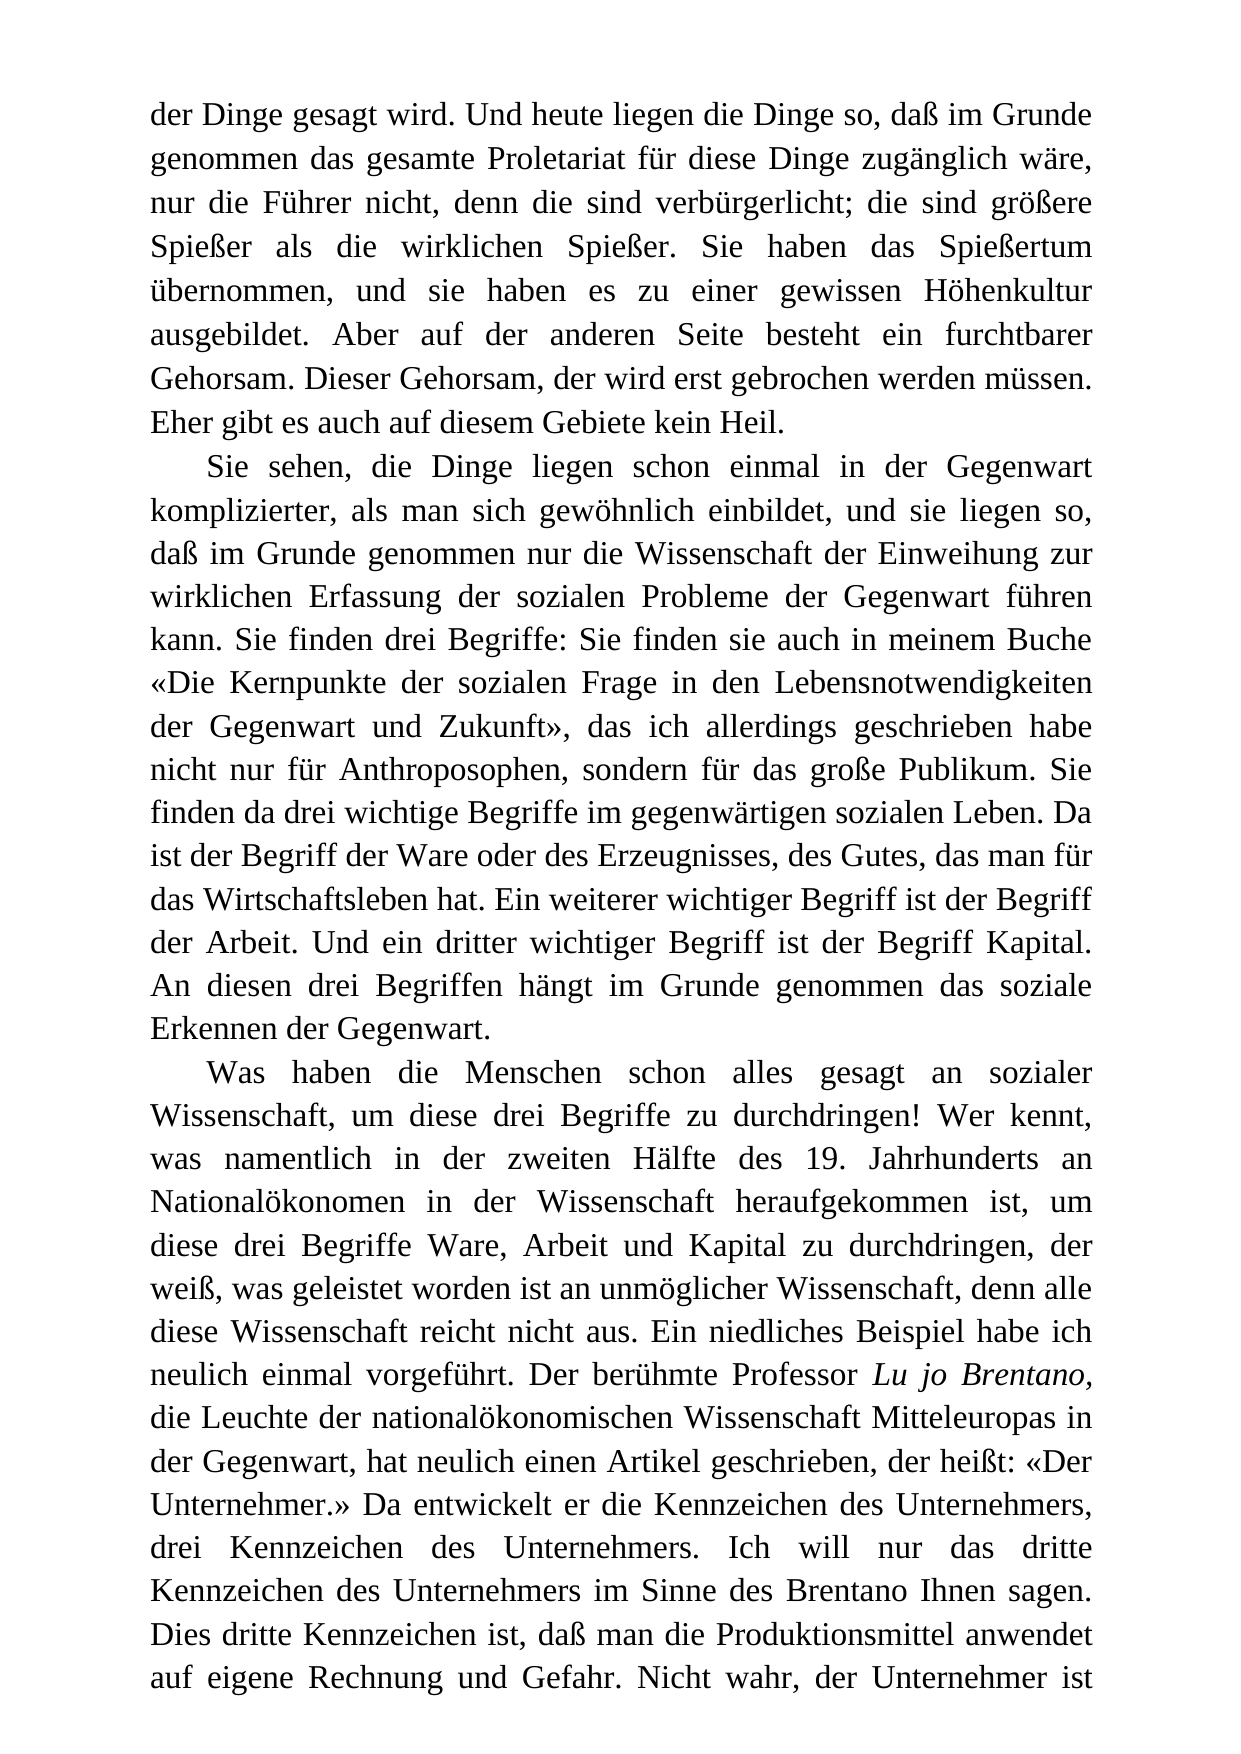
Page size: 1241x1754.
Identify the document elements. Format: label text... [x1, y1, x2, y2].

text der Dinge gesagt wird. Und heute liegen die Dinge so, daß im Grunde genommen das gesamte Proletariat für diese Dinge zugänglich wäre, nur die Führer nicht, denn die sind verbürgerlicht; die sind größere Spießer als die wirklichen Spießer. Sie haben das Spießertum übernommen, und sie haben es zu einer gewissen Höhenkultur ausgebildet. Aber auf der anderen Seite besteht ein furchtbarer Gehorsam. Dieser Gehorsam, der wird erst gebrochen werden müssen. Eher gibt es auch auf diesem Gebiete kein Heil. [150, 94, 1093, 441]
text Sie sehen, die Dinge liegen schon einmal in der Gegenwart komplizierter, als man sich gewöhnlich einbildet, und sie liegen so, daß im Grunde genommen nur die Wissenschaft der Einweihung zur wirklichen Erfassung der sozialen Probleme der Gegenwart führen kann. Sie finden drei Begriffe: Sie finden sie auch in meinem Buche «Die Kernpunkte der sozialen Frage in den Lebensnotwendigkeiten der Gegenwart und Zukunft», das ich allerdings geschrieben habe nicht nur für Anthroposophen, sondern für das große Publikum. Sie finden da drei wichtige Begriffe im gegenwärtigen sozialen Leben. Da ist der Begriff der Ware oder des Erzeugnisses, des Gutes, das man für das Wirtschaftsleben hat. Ein weiterer wichtiger Begriff ist der Begriff der Arbeit. Und ein dritter wichtiger Begriff ist der Begriff Kapital. An diesen drei Begriffen hängt im Grunde genommen das soziale Erkennen der Gegenwart. [150, 447, 1093, 1047]
text Was haben die Menschen schon alles gesagt an sozialer Wissenschaft, um diese drei Begriffe zu durchdringen! Wer kennt, was namentlich in der zweiten Hälfte des 19. Jahrhunderts an Nationalökonomen in der Wissenschaft heraufgekommen ist, um diese drei Begriffe Ware, Arbeit und Kapital zu durchdringen, der weiß, was geleistet worden ist an unmöglicher Wissenschaft, denn alle diese Wissenschaft reicht nicht aus. Ein niedliches Beispiel habe ich neulich einmal vorgeführt. Der berühmte Professor Lu jo Brentano, die Leuchte der nationalökonomischen Wissenschaft Mitteleuropas in der Gegenwart, hat neulich einen Artikel geschrieben, der heißt: «Der Unternehmer.» Da entwickelt er die Kennzeichen des Unternehmers, drei Kennzeichen des Unternehmers. Ich will nur das dritte Kennzeichen des Unternehmers im Sinne des Brentano Ihnen sagen. Dies dritte Kennzeichen ist, daß man die Produktionsmittel anwendet auf eigene Rechnung und Gefahr. Nicht wahr, der Unternehmer ist [150, 1052, 1093, 1695]
